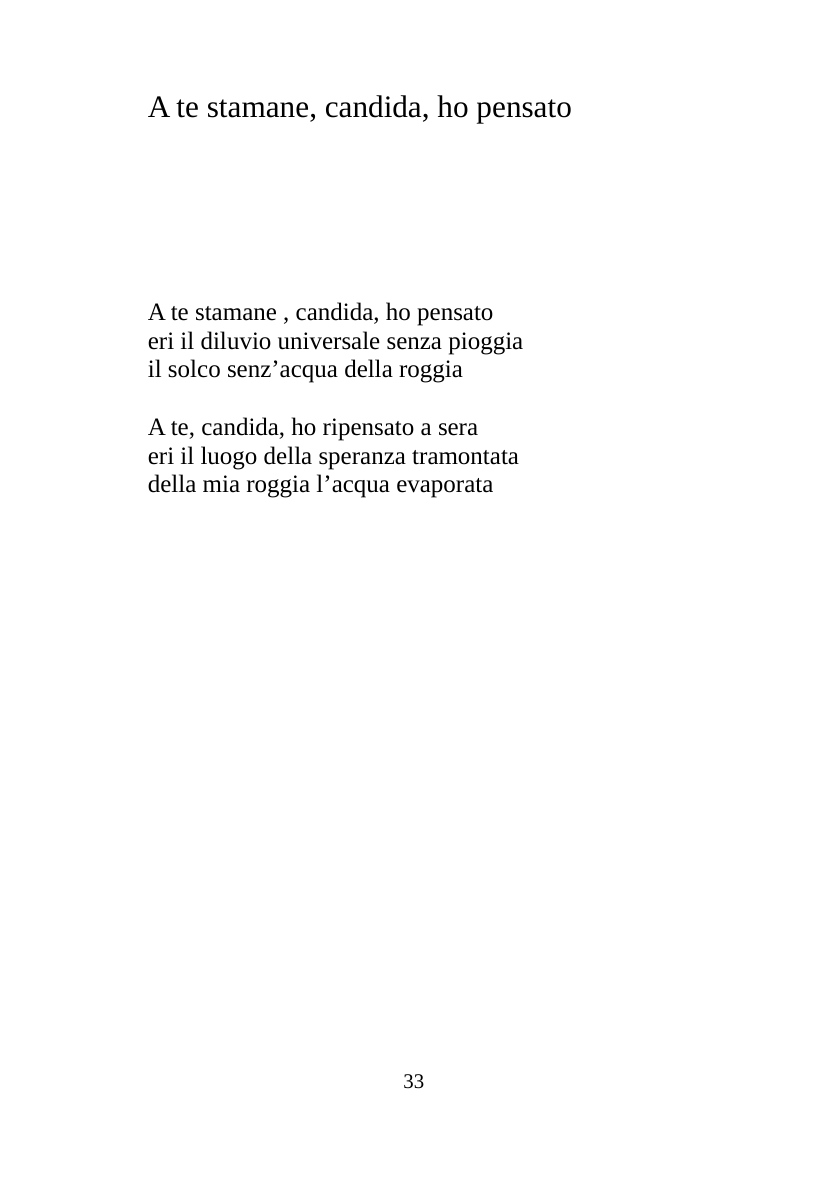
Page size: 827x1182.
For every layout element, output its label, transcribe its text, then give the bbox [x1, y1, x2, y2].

text il solco senz’acqua della roggia [148, 354, 738, 383]
text A te stamane , candida, ho pensato [148, 297, 738, 326]
text della mia roggia l’acqua evaporata [148, 469, 738, 498]
subtitle A te stamane, candida, ho pensato [148, 88, 738, 124]
text A te, candida, ho ripensato a sera [148, 412, 738, 441]
text eri il luogo della speranza tramontata [148, 441, 738, 469]
text eri il diluvio universale senza pioggia [148, 326, 738, 354]
